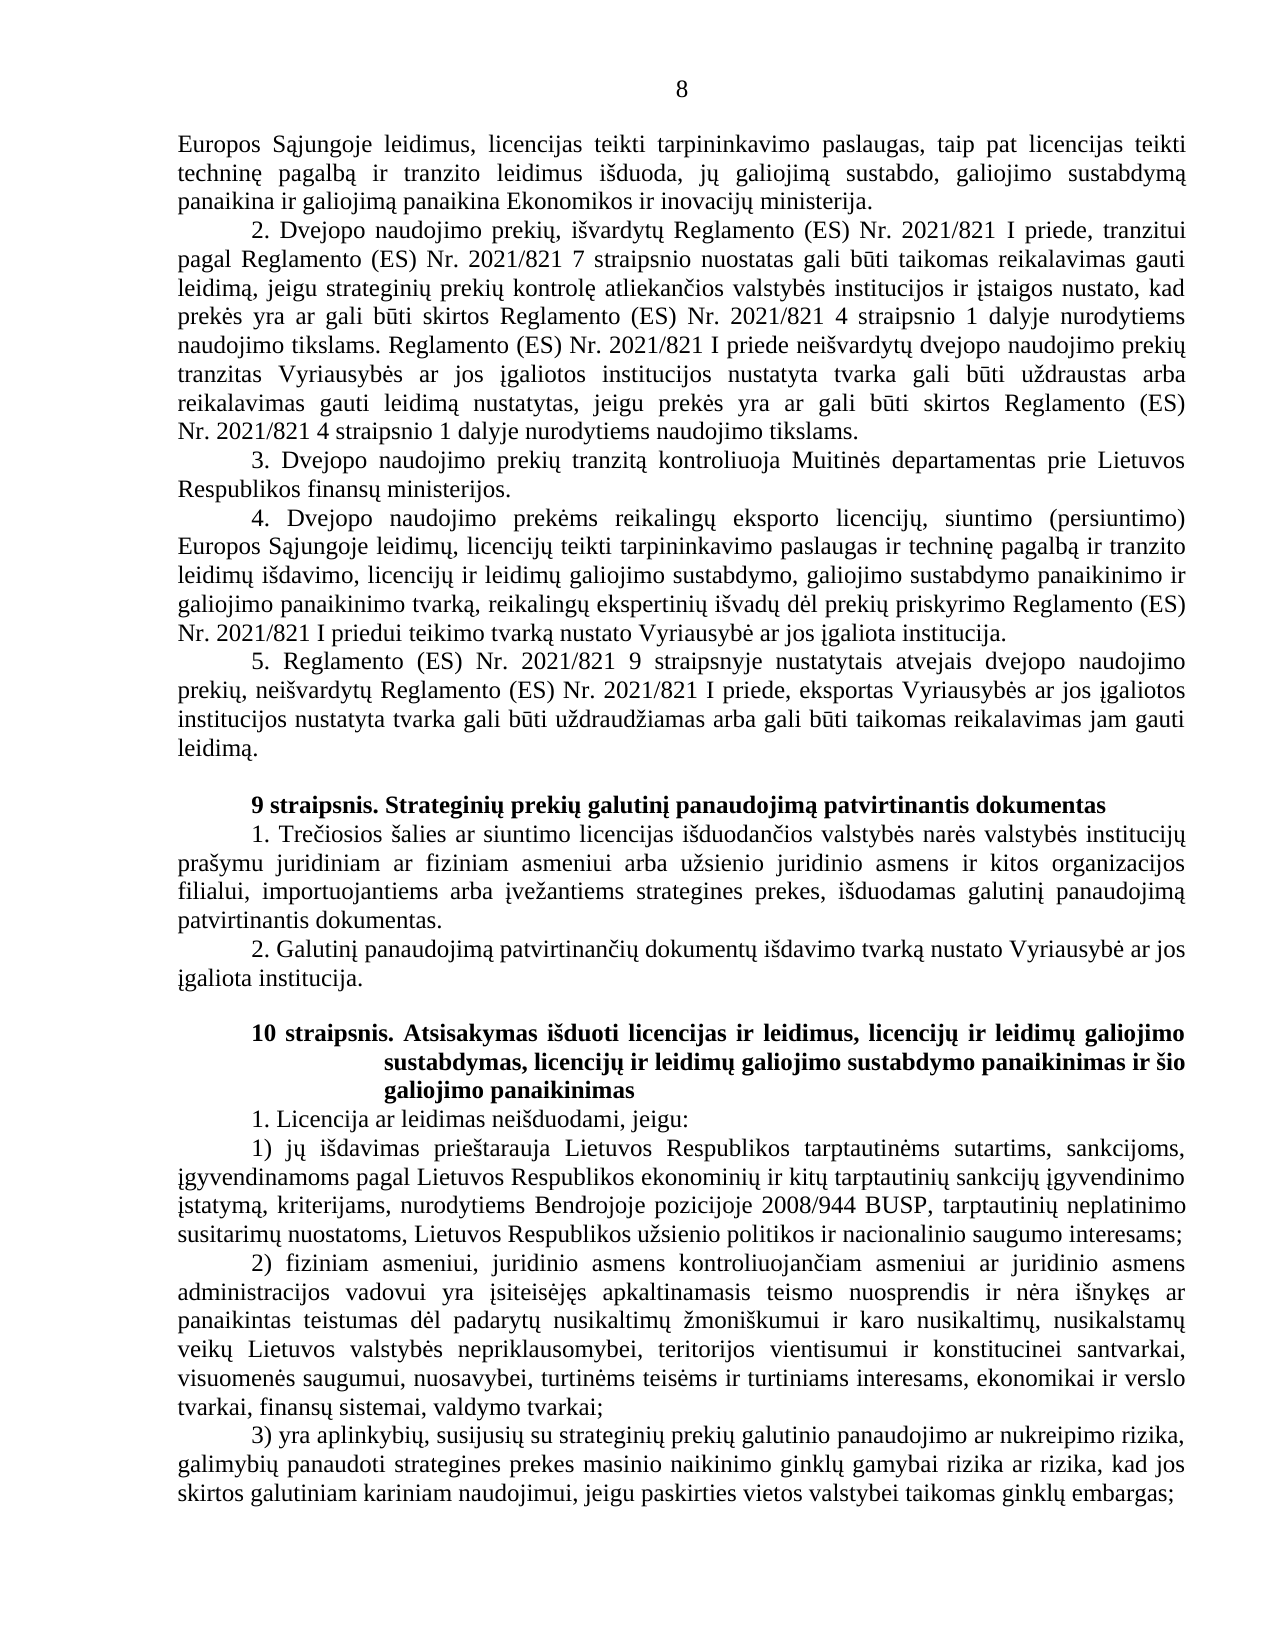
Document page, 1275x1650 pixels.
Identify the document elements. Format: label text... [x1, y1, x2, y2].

text 2. Galutinį panaudojimą patvirtinančių dokumentų išdavimo tvarką nustato Vyriausybė ar jos įgaliota institucija. [177, 934, 1186, 991]
text 1) jų išdavimas prieštarauja Lietuvos Respublikos tarptautinėms sutartims, sankcijoms, įgyvendinamoms pagal Lietuvos Respublikos ekonominių ir kitų tarptautinių sankcijų įgyvendinimo įstatymą, kriterijams, nurodytiems Bendrojoje pozicijoje 2008/944 BUSP, tarptautinių neplatinimo susitarimų nuostatoms, Lietuvos Respublikos užsienio politikos ir nacionalinio saugumo interesams; [177, 1133, 1186, 1248]
text 9 straipsnis. Strateginių prekių galutinį panaudojimą patvirtinantis dokumentas [177, 790, 1186, 819]
text 10 straipsnis. Atsisakymas išduoti licencijas ir leidimus, licencijų ir leidimų galiojimo sustabdymas, licencijų ir leidimų galiojimo sustabdymo panaikinimas ir šio galiojimo panaikinimas [251, 1018, 1186, 1104]
text 1. Trečiosios šalies ar siuntimo licencijas išduodančios valstybės narės valstybės institucijų prašymu juridiniam ar fiziniam asmeniui arba užsienio juridinio asmens ir kitos organizacijos filialui, importuojantiems arba įvežantiems strategines prekes, išduodamas galutinį panaudojimą patvirtinantis dokumentas. [177, 819, 1186, 934]
text 4. Dvejopo naudojimo prekėms reikalingų eksporto licencijų, siuntimo (persiuntimo) Europos Sąjungoje leidimų, licencijų teikti tarpininkavimo paslaugas ir techninę pagalbą ir tranzito leidimų išdavimo, licencijų ir leidimų galiojimo sustabdymo, galiojimo sustabdymo panaikinimo ir galiojimo panaikinimo tvarką, reikalingų ekspertinių išvadų dėl prekių priskyrimo Reglamento (ES) Nr. 2021/821 I priedui teikimo tvarką nustato Vyriausybė ar jos įgaliota institucija. [177, 503, 1186, 646]
text Europos Sąjungoje leidimus, licencijas teikti tarpininkavimo paslaugas, taip pat licencijas teikti techninę pagalbą ir tranzito leidimus išduoda, jų galiojimą sustabdo, galiojimo sustabdymą panaikina ir galiojimą panaikina Ekonomikos ir inovacijų ministerija. [177, 129, 1186, 215]
text 5. Reglamento (ES) Nr. 2021/821 9 straipsnyje nustatytais atvejais dvejopo naudojimo prekių, neišvardytų Reglamento (ES) Nr. 2021/821 I priede, eksportas Vyriausybės ar jos įgaliotos institucijos nustatyta tvarka gali būti uždraudžiamas arba gali būti taikomas reikalavimas jam gauti leidimą. [177, 646, 1186, 761]
text 1. Licencija ar leidimas neišduodami, jeigu: [177, 1104, 1186, 1133]
text 3. Dvejopo naudojimo prekių tranzitą kontroliuoja Muitinės departamentas prie Lietuvos Respublikos finansų ministerijos. [177, 445, 1186, 503]
text 3) yra aplinkybių, susijusių su strateginių prekių galutinio panaudojimo ar nukreipimo rizika, galimybių panaudoti strategines prekes masinio naikinimo ginklų gamybai rizika ar rizika, kad jos skirtos galutiniam kariniam naudojimui, jeigu paskirties vietos valstybei taikomas ginklų embargas; [177, 1420, 1186, 1507]
text 2) fiziniam asmeniui, juridinio asmens kontroliuojančiam asmeniui ar juridinio asmens administracijos vadovui yra įsiteisėjęs apkaltinamasis teismo nuosprendis ir nėra išnykęs ar panaikintas teistumas dėl padarytų nusikaltimų žmoniškumui ir karo nusikaltimų, nusikalstamų veikų Lietuvos valstybės nepriklausomybei, teritorijos vientisumui ir konstitucinei santvarkai, visuomenės saugumui, nuosavybei, turtinėms teisėms ir turtiniams interesams, ekonomikai ir verslo tvarkai, finansų sistemai, valdymo tvarkai; [177, 1248, 1186, 1420]
text 2. Dvejopo naudojimo prekių, išvardytų Reglamento (ES) Nr. 2021/821 I priede, tranzitui pagal Reglamento (ES) Nr. 2021/821 7 straipsnio nuostatas gali būti taikomas reikalavimas gauti leidimą, jeigu strateginių prekių kontrolę atliekančios valstybės institucijos ir įstaigos nustato, kad prekės yra ar gali būti skirtos Reglamento (ES) Nr. 2021/821 4 straipsnio 1 dalyje nurodytiems naudojimo tikslams. Reglamento (ES) Nr. 2021/821 I priede neišvardytų dvejopo naudojimo prekių tranzitas Vyriausybės ar jos įgaliotos institucijos nustatyta tvarka gali būti uždraustas arba reikalavimas gauti leidimą nustatytas, jeigu prekės yra ar gali būti skirtos Reglamento (ES) Nr. 2021/821 4 straipsnio 1 dalyje nurodytiems naudojimo tikslams. [177, 215, 1186, 445]
